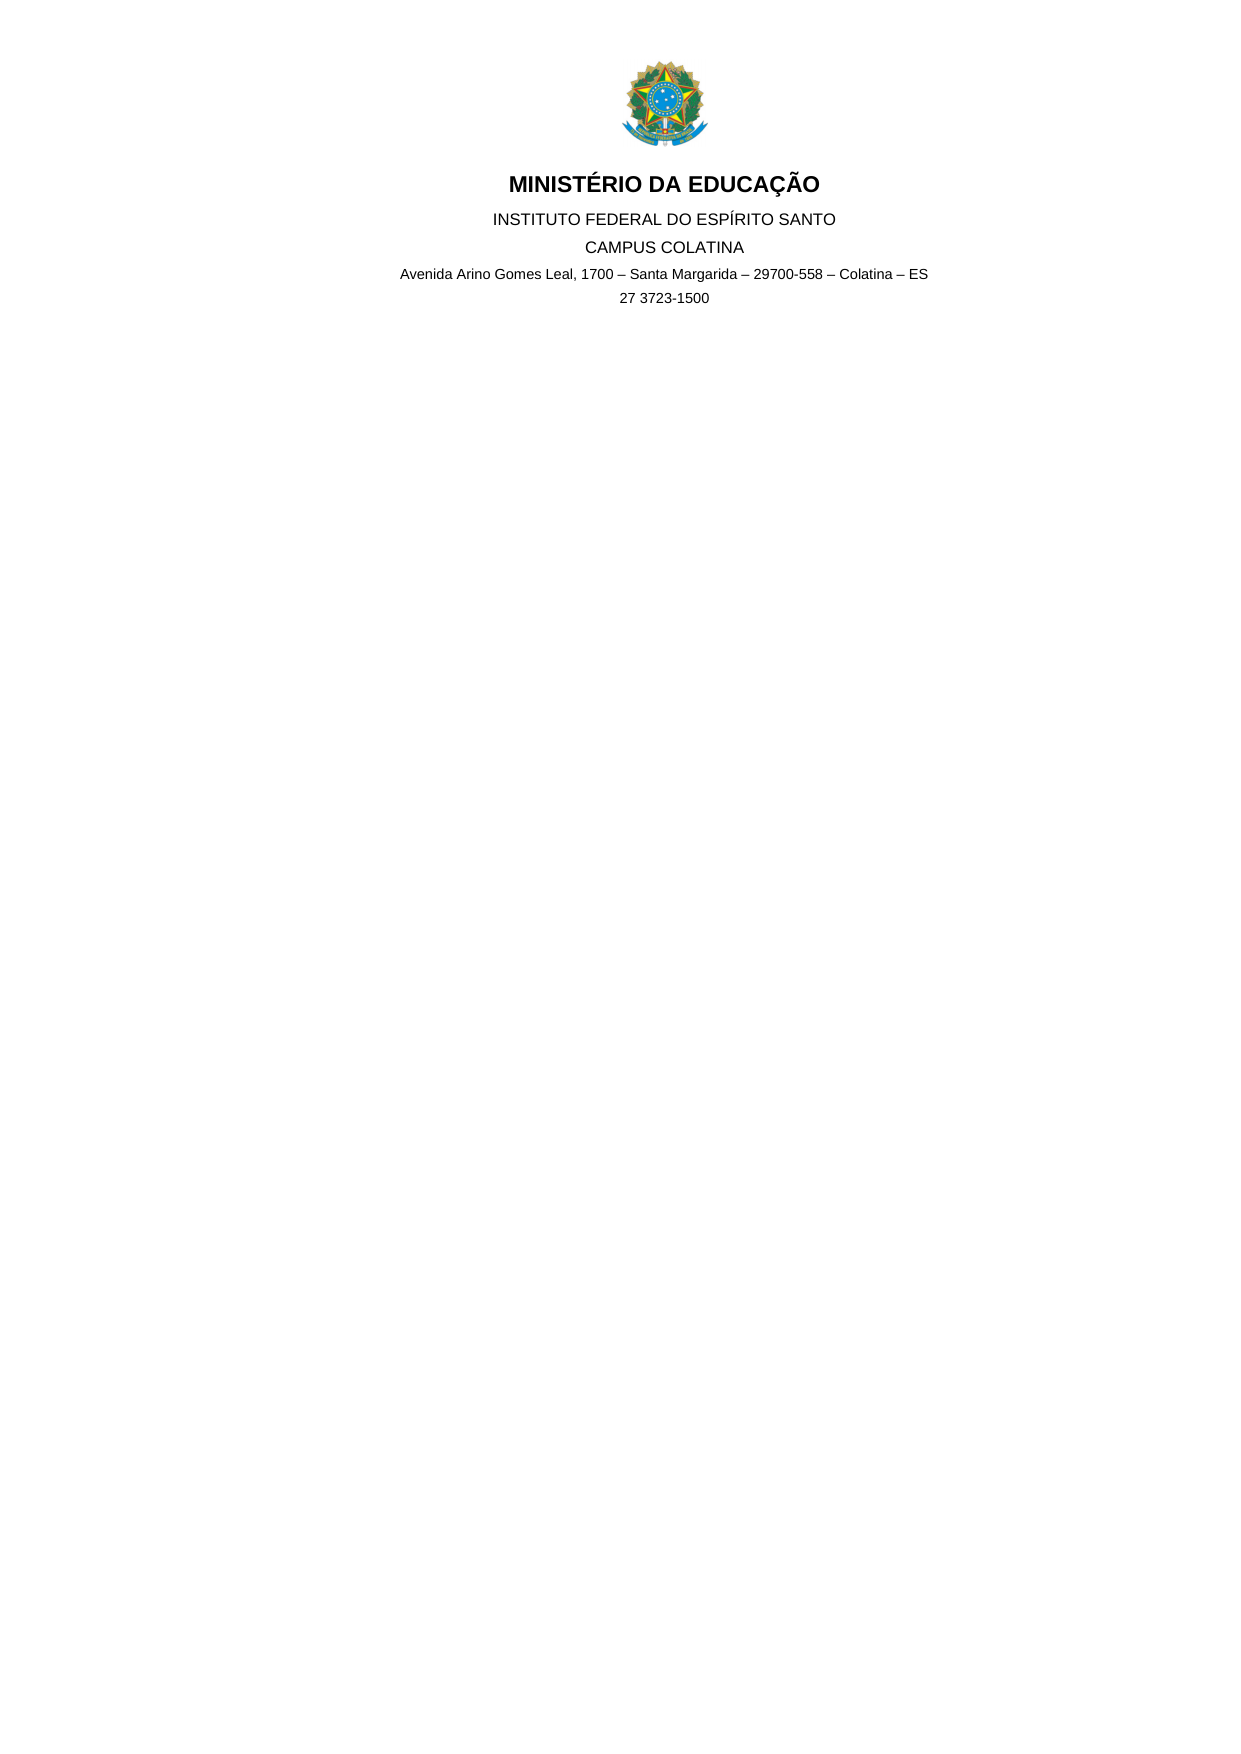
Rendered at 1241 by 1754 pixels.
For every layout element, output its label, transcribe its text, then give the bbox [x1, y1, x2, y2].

text 27 3723-1500 [177, 291, 1152, 307]
text CAMPUS COLATINA [177, 238, 1152, 257]
text Avenida Arino Gomes Leal, 1700 – Santa Margarida – 29700-558 – Colatina – ES [177, 266, 1152, 283]
text INSTITUTO FEDERAL DO ESPÍRITO SANTO [177, 211, 1152, 229]
text MINISTÉRIO DA EDUCAÇÃO [177, 172, 1152, 198]
